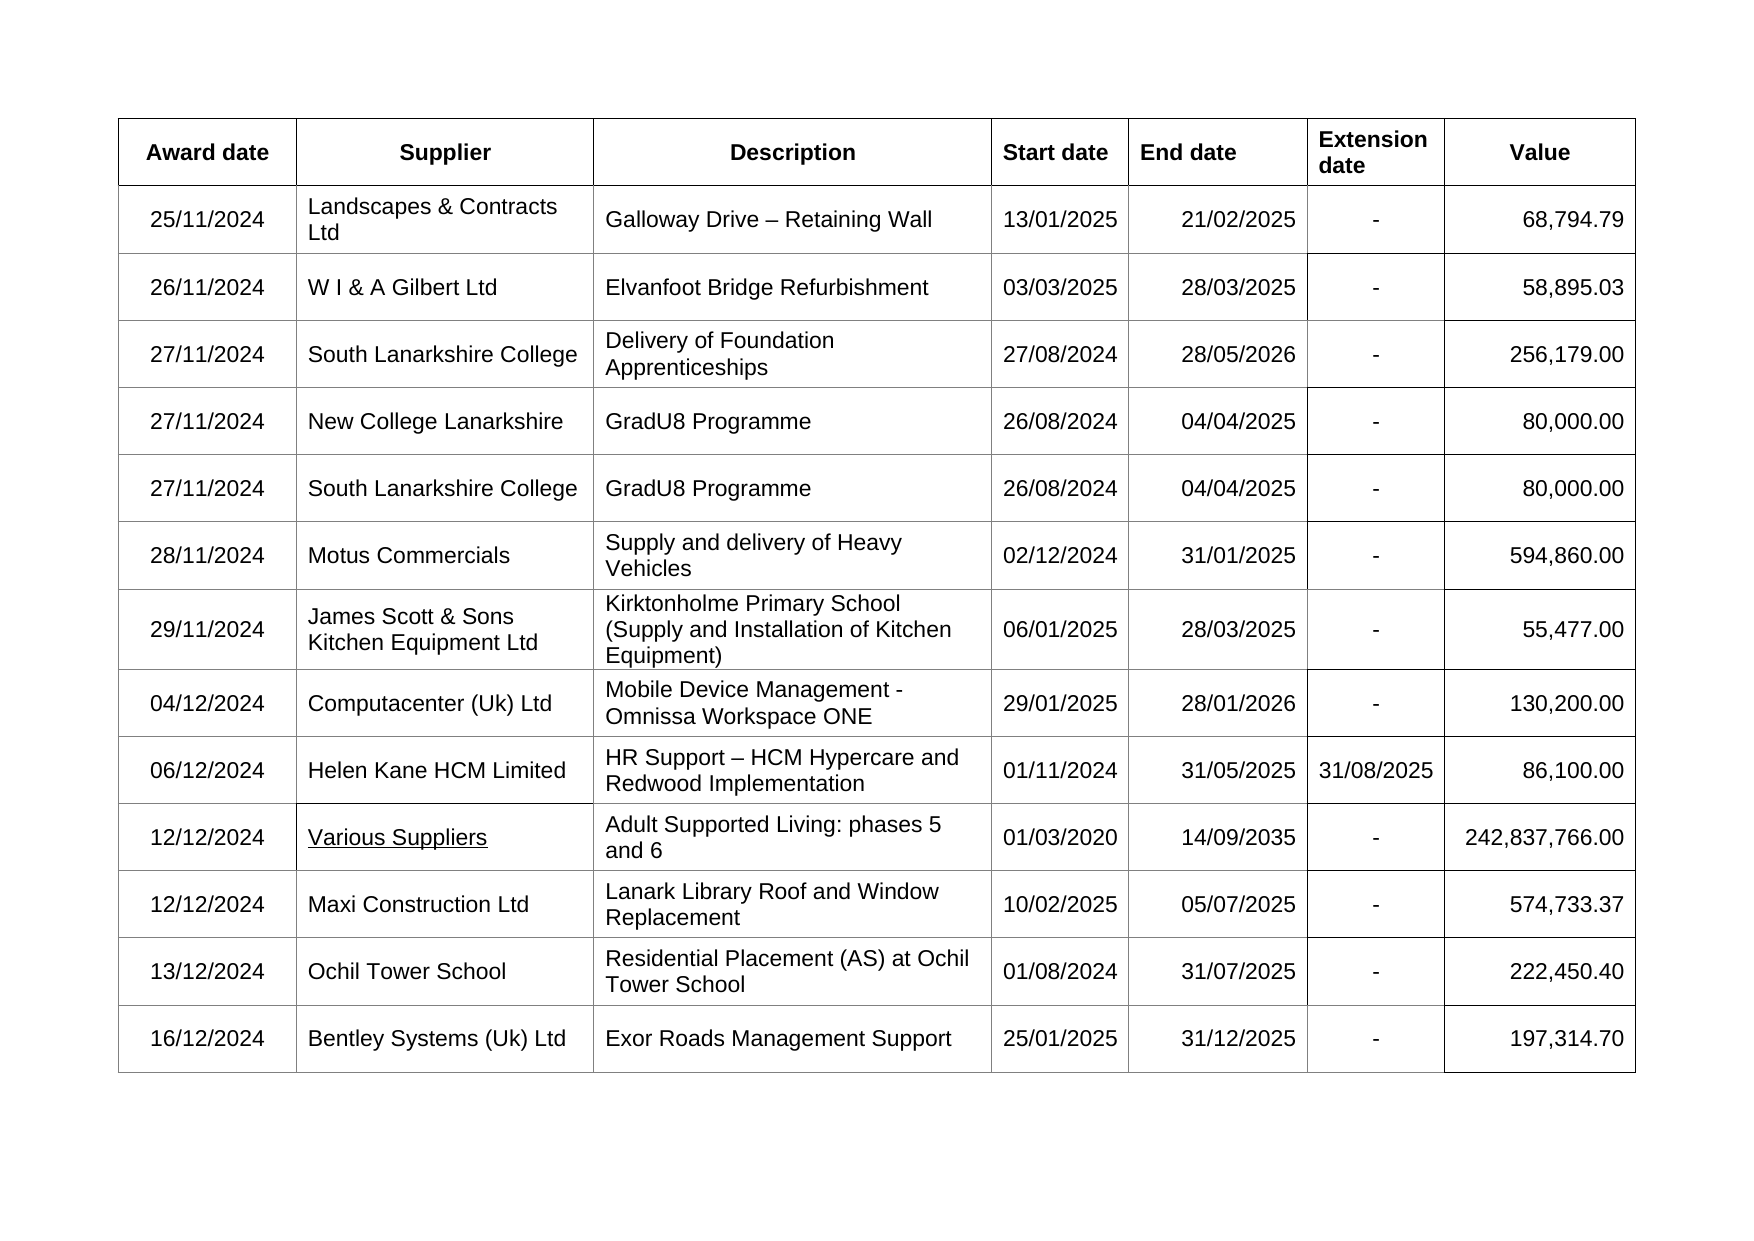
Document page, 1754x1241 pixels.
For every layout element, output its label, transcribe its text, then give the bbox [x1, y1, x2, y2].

table_cell Various Suppliers [297, 804, 593, 870]
table_cell Supply and delivery of Heavy Vehicles [594, 522, 991, 588]
table_cell 01/03/2020 [992, 804, 1128, 870]
table_header Start date [992, 119, 1128, 185]
table_cell 26/08/2024 [992, 455, 1128, 521]
table_cell 80,000.00 [1445, 455, 1635, 521]
table_cell Elvanfoot Bridge Refurbishment [594, 254, 991, 320]
table_cell 31/05/2025 [1129, 737, 1307, 803]
table_cell Kirktonholme Primary School (Supply and Installation of Kitchen Equipment) [594, 590, 991, 668]
table_cell - [1308, 388, 1444, 454]
table_cell Galloway Drive – Retaining Wall [594, 186, 991, 252]
table_cell 28/03/2025 [1129, 254, 1307, 320]
table_cell 29/11/2024 [119, 590, 296, 668]
table_cell - [1308, 254, 1444, 320]
table_cell - [1308, 522, 1444, 588]
table_cell - [1308, 455, 1444, 521]
table_cell 55,477.00 [1445, 590, 1635, 668]
table_header Award date [119, 119, 296, 185]
table_cell - [1308, 804, 1444, 870]
table_cell 14/09/2035 [1129, 804, 1307, 870]
table_cell GradU8 Programme [594, 455, 991, 521]
table_cell Residential Placement (AS) at Ochil Tower School [594, 938, 991, 1004]
table_header Extension date [1308, 119, 1444, 185]
table_cell - [1308, 321, 1444, 387]
table_cell 01/08/2024 [992, 938, 1128, 1004]
table_cell Adult Supported Living: phases 5 and 6 [594, 804, 991, 870]
table_cell Mobile Device Management - Omnissa Workspace ONE [594, 670, 991, 736]
table_cell - [1308, 871, 1444, 937]
table_cell - [1308, 590, 1444, 668]
table_cell 28/01/2026 [1129, 670, 1307, 736]
table_cell 130,200.00 [1445, 670, 1635, 736]
table_cell GradU8 Programme [594, 388, 991, 454]
table_cell 13/12/2024 [119, 938, 296, 1004]
table_cell 68,794.79 [1445, 186, 1635, 252]
table_cell Helen Kane HCM Limited [297, 737, 593, 803]
table_cell 26/08/2024 [992, 388, 1128, 454]
table_cell W I & A Gilbert Ltd [297, 254, 593, 320]
table_cell New College Lanarkshire [297, 388, 593, 454]
table_cell 27/11/2024 [119, 321, 296, 387]
table_cell Computacenter (Uk) Ltd [297, 670, 593, 736]
table_cell 256,179.00 [1445, 321, 1635, 387]
table_cell 05/07/2025 [1129, 871, 1307, 937]
table_cell - [1308, 938, 1444, 1004]
table_cell South Lanarkshire College [297, 321, 593, 387]
table_cell South Lanarkshire College [297, 455, 593, 521]
table_cell 28/03/2025 [1129, 590, 1307, 668]
table_cell 02/12/2024 [992, 522, 1128, 588]
table_cell 31/01/2025 [1129, 522, 1307, 588]
table_cell 26/11/2024 [119, 254, 296, 320]
table_cell 197,314.70 [1445, 1006, 1635, 1072]
table_header Value [1445, 119, 1635, 185]
table_cell 31/08/2025 [1308, 737, 1444, 803]
table_cell Exor Roads Management Support [594, 1006, 991, 1072]
table_cell 04/04/2025 [1129, 388, 1307, 454]
table_cell 12/12/2024 [119, 804, 296, 870]
table_cell 25/01/2025 [992, 1006, 1128, 1072]
table_cell 574,733.37 [1445, 871, 1635, 937]
table_header Description [594, 119, 991, 185]
table_cell 06/01/2025 [992, 590, 1128, 668]
table_cell Landscapes & Contracts Ltd [297, 186, 593, 252]
table_cell 21/02/2025 [1129, 186, 1307, 252]
table_cell 222,450.40 [1445, 938, 1635, 1004]
table_cell Bentley Systems (Uk) Ltd [297, 1006, 593, 1072]
table_cell Motus Commercials [297, 522, 593, 588]
table_cell 13/01/2025 [992, 186, 1128, 252]
table_cell 12/12/2024 [119, 871, 296, 937]
table_cell 594,860.00 [1445, 522, 1635, 588]
table_cell 31/07/2025 [1129, 938, 1307, 1004]
table_cell 16/12/2024 [119, 1006, 296, 1072]
table_cell 31/12/2025 [1129, 1006, 1307, 1072]
table_header Supplier [297, 119, 593, 185]
table_cell 04/04/2025 [1129, 455, 1307, 521]
table_cell HR Support – HCM Hypercare and Redwood Implementation [594, 737, 991, 803]
table_cell 25/11/2024 [119, 186, 296, 252]
table_cell - [1308, 1006, 1444, 1072]
table_cell 28/05/2026 [1129, 321, 1307, 387]
table_cell Delivery of Foundation Apprenticeships [594, 321, 991, 387]
table_cell 03/03/2025 [992, 254, 1128, 320]
table_cell Maxi Construction Ltd [297, 871, 593, 937]
table_cell 27/08/2024 [992, 321, 1128, 387]
table_header End date [1129, 119, 1307, 185]
table_cell Ochil Tower School [297, 938, 593, 1004]
table_cell James Scott & Sons Kitchen Equipment Ltd [297, 590, 593, 668]
table_cell Lanark Library Roof and Window Replacement [594, 871, 991, 937]
table_cell 01/11/2024 [992, 737, 1128, 803]
table_cell - [1308, 186, 1444, 252]
table_cell 29/01/2025 [992, 670, 1128, 736]
table_cell 86,100.00 [1445, 737, 1635, 803]
table_cell 10/02/2025 [992, 871, 1128, 937]
table_cell 06/12/2024 [119, 737, 296, 803]
table_cell 58,895.03 [1445, 254, 1635, 320]
table_cell 27/11/2024 [119, 388, 296, 454]
table_cell 27/11/2024 [119, 455, 296, 521]
table_cell 28/11/2024 [119, 522, 296, 588]
table_cell 242,837,766.00 [1445, 804, 1635, 870]
table_cell 04/12/2024 [119, 670, 296, 736]
table_cell - [1308, 670, 1444, 736]
table_cell 80,000.00 [1445, 388, 1635, 454]
